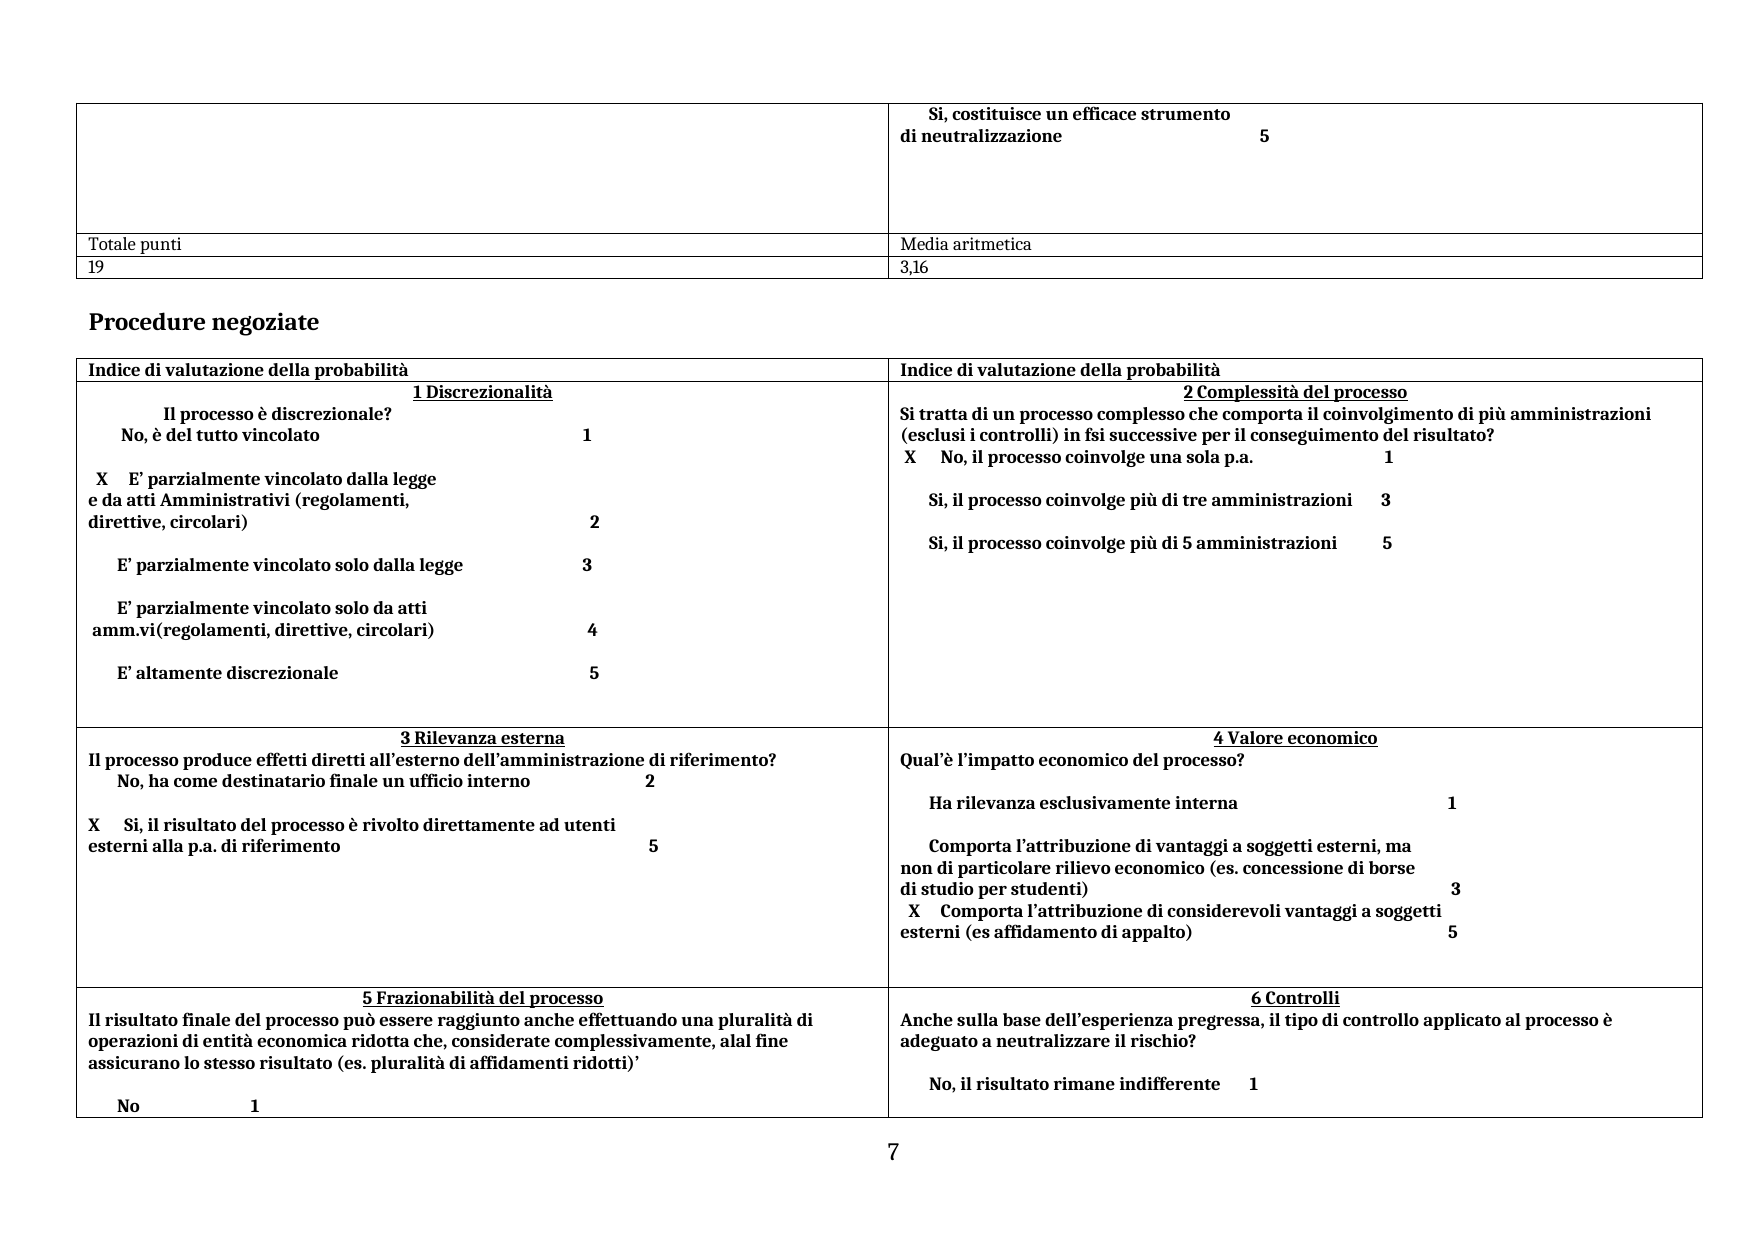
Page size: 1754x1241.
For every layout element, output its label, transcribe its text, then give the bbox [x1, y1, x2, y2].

table_cell [77, 104, 888, 233]
table_cell 3 Rilevanza esterna Il processo produce effetti diretti all’esterno dell’amministrazione di riferimento? No, ha come destinatario finale un ufficio interno 2 X Si, il risultato del processo è rivolto direttamente ad utenti esterni alla p.a. di riferimento 5 [77, 728, 888, 987]
table_cell 3,16 [889, 257, 1702, 278]
table_cell Totale punti [77, 234, 888, 256]
table_header Indice di valutazione della probabilità [77, 359, 888, 381]
table_cell 1 Discrezionalità Il processo è discrezionale? No, è del tutto vincolato 1 X E’ parzialmente vincolato dalla legge e da atti Amministrativi (regolamenti, direttive, circolari) 2 E’ parzialmente vincolato solo dalla legge 3 E’ parzialmente vincolato solo da atti amm.vi(regolamenti, direttive, circolari) 4 E’ altamente discrezionale 5 [77, 382, 888, 727]
table_cell 4 Valore economico Qual’è l’impatto economico del processo? Ha rilevanza esclusivamente interna 1 Comporta l’attribuzione di vantaggi a soggetti esterni, ma non di particolare rilievo economico (es. concessione di borse di studio per studenti) 3 X Comporta l’attribuzione di considerevoli vantaggi a soggetti esterni (es affidamento di appalto) 5 [889, 728, 1702, 987]
table_header Indice di valutazione della probabilità [889, 359, 1702, 381]
table_cell 5 Frazionabilità del processo Il risultato finale del processo può essere raggiunto anche effettuando una pluralità di operazioni di entità economica ridotta che, considerate complessivamente, alal fine assicurano lo stesso risultato (es. pluralità di affidamenti ridotti)’ No 1 [77, 988, 888, 1117]
table_cell 2 Complessità del processo Si tratta di un processo complesso che comporta il coinvolgimento di più amministrazioni (esclusi i controlli) in fsi successive per il conseguimento del risultato? X No, il processo coinvolge una sola p.a. 1 Si, il processo coinvolge più di tre amministrazioni 3 Si, il processo coinvolge più di 5 amministrazioni 5 [889, 382, 1702, 727]
table_cell Si, costituisce un efficace strumento di neutralizzazione 5 [889, 104, 1702, 233]
text Procedure negoziate [89, 308, 1698, 337]
table_cell 6 Controlli Anche sulla base dell’esperienza pregressa, il tipo di controllo applicato al processo è adeguato a neutralizzare il rischio? No, il risultato rimane indifferente 1 [889, 988, 1702, 1117]
table_cell Media aritmetica [889, 234, 1702, 256]
table_cell 19 [77, 257, 888, 278]
